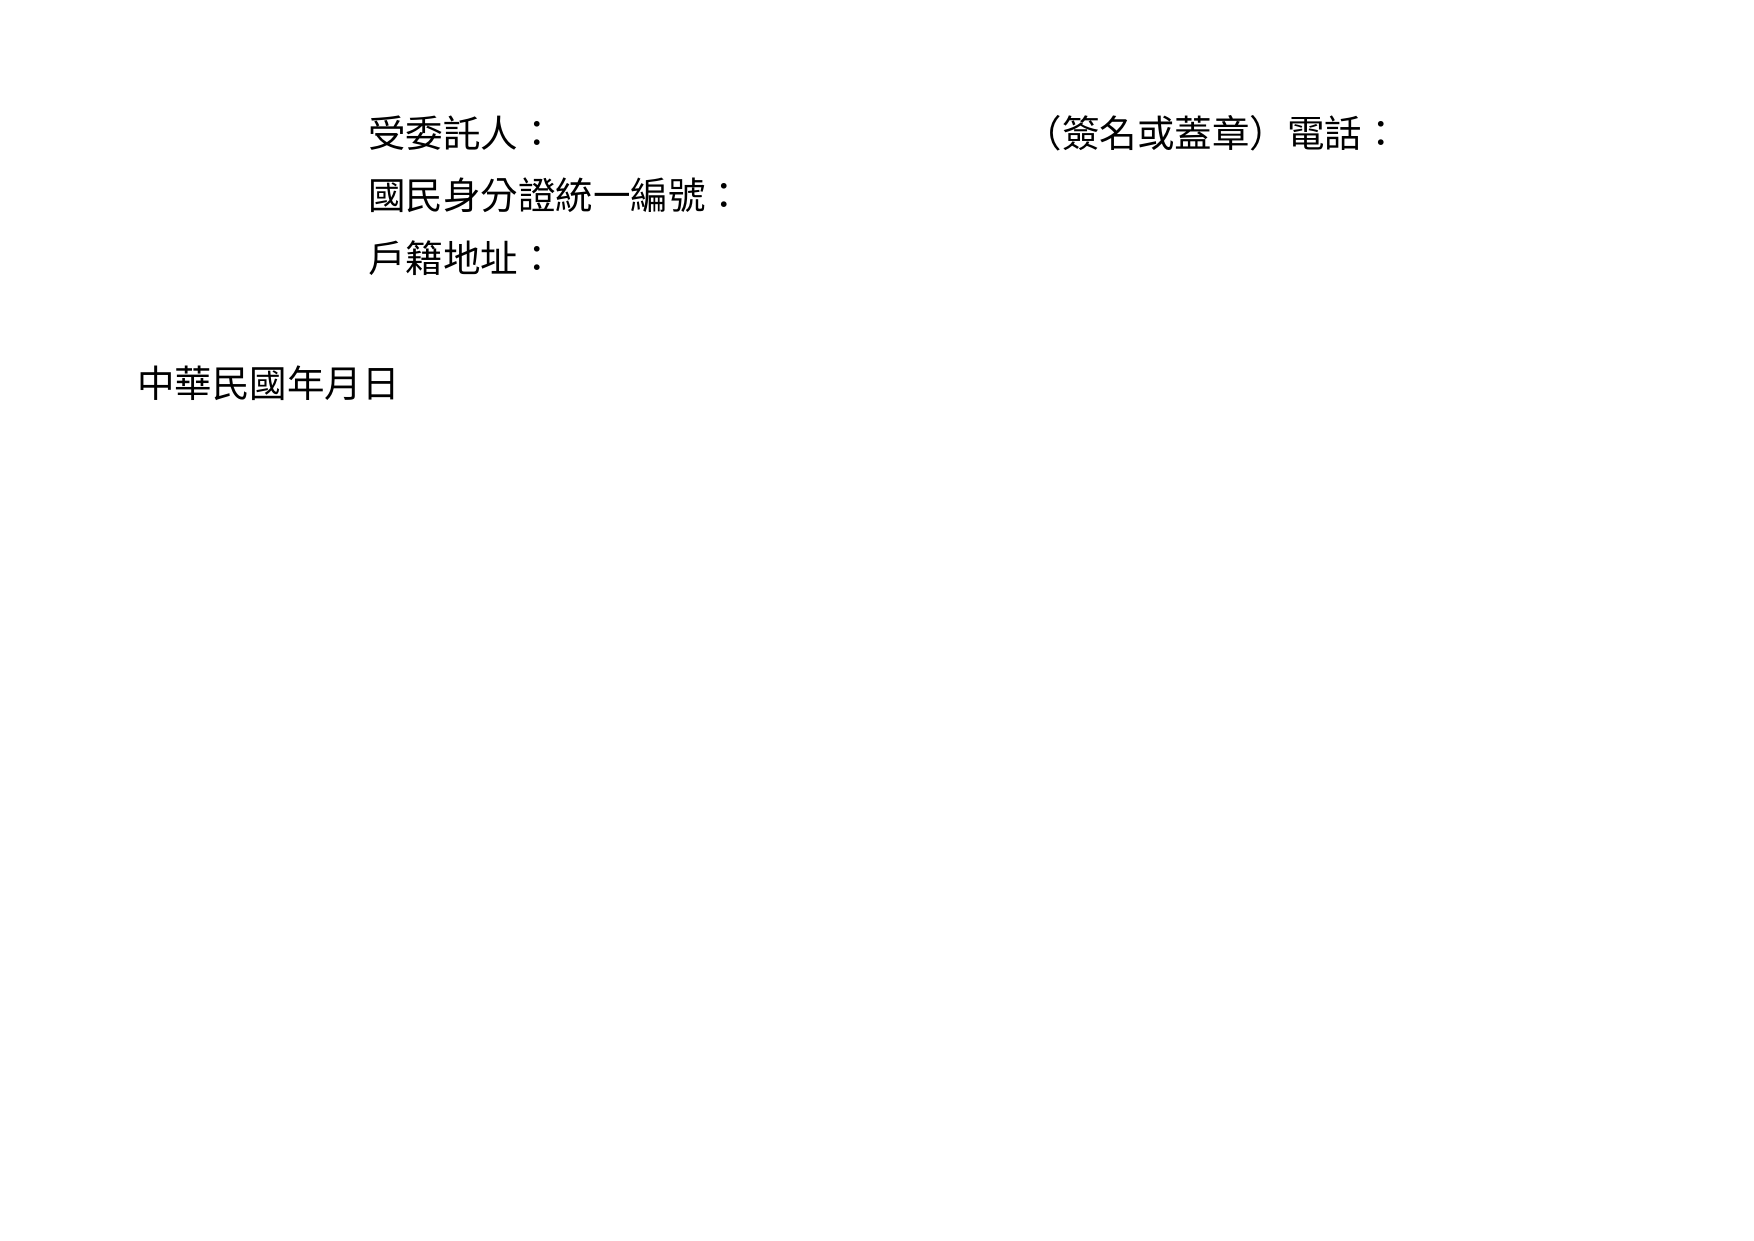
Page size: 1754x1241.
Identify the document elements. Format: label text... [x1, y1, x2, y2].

text 受委託人： （簽名或蓋章）電話： [368, 89, 1636, 151]
text 國民身分證統一編號： [368, 151, 1636, 214]
text 中華民國年月日 [118, 339, 1636, 401]
text 戶籍地址： [368, 214, 1636, 276]
